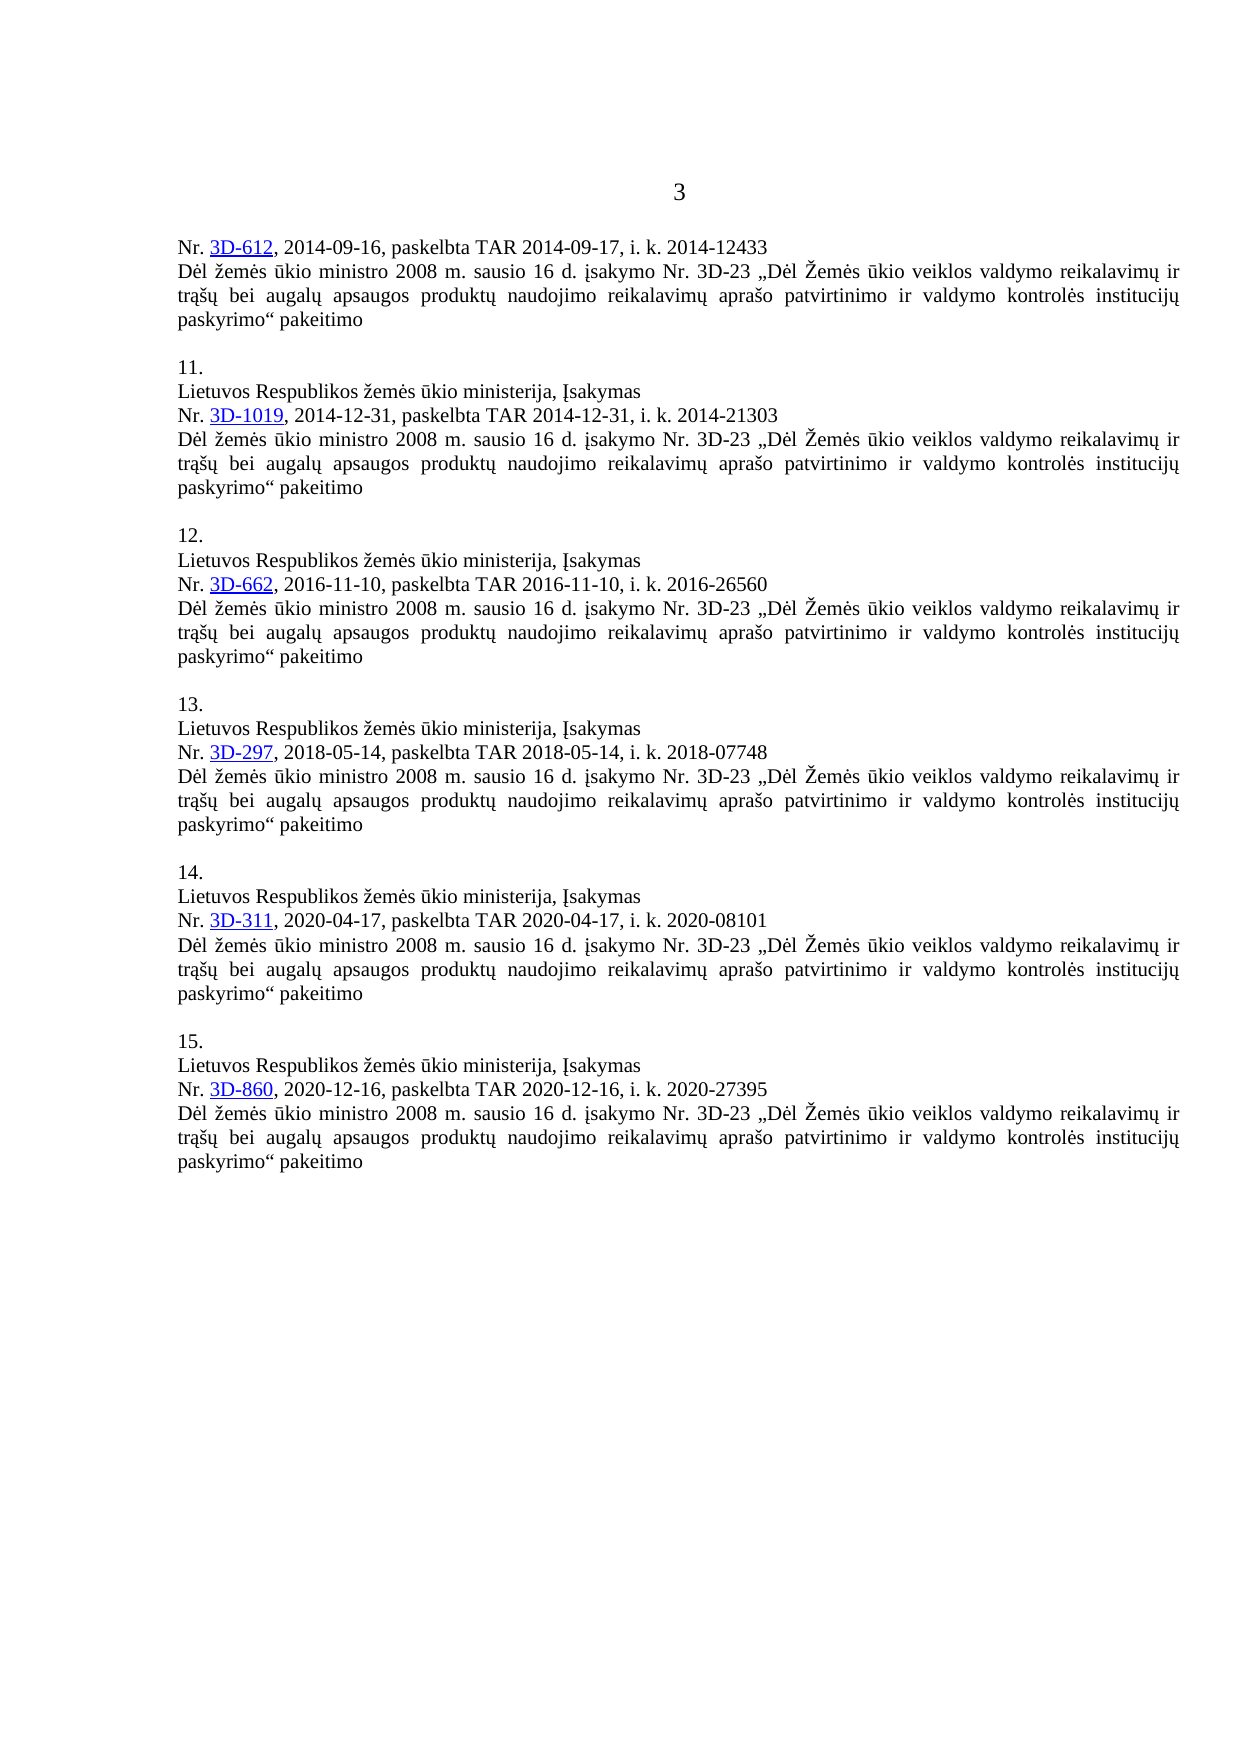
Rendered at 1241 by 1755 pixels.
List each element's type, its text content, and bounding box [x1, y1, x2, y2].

text Nr. 3D-1019, 2014-12-31, paskelbta TAR 2014-12-31, i. k. 2014-21303 [177, 403, 1181, 427]
text Dėl žemės ūkio ministro 2008 m. sausio 16 d. įsakymo Nr. 3D-23 „Dėl Žemės ūkio veiklos valdymo reikalavimų ir trąšų bei augalų apsaugos produktų naudojimo reikalavimų aprašo patvirtinimo ir valdymo kontrolės institucijų paskyrimo“ pakeitimo [177, 427, 1181, 499]
text Lietuvos Respublikos žemės ūkio ministerija, Įsakymas [177, 716, 1181, 740]
text 15. [177, 1029, 1181, 1053]
text Nr. 3D-311, 2020-04-17, paskelbta TAR 2020-04-17, i. k. 2020-08101 [177, 908, 1181, 932]
text Nr. 3D-860, 2020-12-16, paskelbta TAR 2020-12-16, i. k. 2020-27395 [177, 1077, 1181, 1101]
text Lietuvos Respublikos žemės ūkio ministerija, Įsakymas [177, 379, 1181, 403]
text Nr. 3D-297, 2018-05-14, paskelbta TAR 2018-05-14, i. k. 2018-07748 [177, 740, 1181, 764]
text Dėl žemės ūkio ministro 2008 m. sausio 16 d. įsakymo Nr. 3D-23 „Dėl Žemės ūkio veiklos valdymo reikalavimų ir trąšų bei augalų apsaugos produktų naudojimo reikalavimų aprašo patvirtinimo ir valdymo kontrolės institucijų paskyrimo“ pakeitimo [177, 1101, 1181, 1173]
text Dėl žemės ūkio ministro 2008 m. sausio 16 d. įsakymo Nr. 3D-23 „Dėl Žemės ūkio veiklos valdymo reikalavimų ir trąšų bei augalų apsaugos produktų naudojimo reikalavimų aprašo patvirtinimo ir valdymo kontrolės institucijų paskyrimo“ pakeitimo [177, 932, 1181, 1005]
text Dėl žemės ūkio ministro 2008 m. sausio 16 d. įsakymo Nr. 3D-23 „Dėl Žemės ūkio veiklos valdymo reikalavimų ir trąšų bei augalų apsaugos produktų naudojimo reikalavimų aprašo patvirtinimo ir valdymo kontrolės institucijų paskyrimo“ pakeitimo [177, 764, 1181, 836]
text Dėl žemės ūkio ministro 2008 m. sausio 16 d. įsakymo Nr. 3D-23 „Dėl Žemės ūkio veiklos valdymo reikalavimų ir trąšų bei augalų apsaugos produktų naudojimo reikalavimų aprašo patvirtinimo ir valdymo kontrolės institucijų paskyrimo“ pakeitimo [177, 596, 1181, 668]
text Nr. 3D-612, 2014-09-16, paskelbta TAR 2014-09-17, i. k. 2014-12433 [177, 235, 1181, 259]
text 13. [177, 692, 1181, 716]
text 12. [177, 523, 1181, 547]
text Nr. 3D-662, 2016-11-10, paskelbta TAR 2016-11-10, i. k. 2016-26560 [177, 572, 1181, 596]
text Lietuvos Respublikos žemės ūkio ministerija, Įsakymas [177, 884, 1181, 908]
text Dėl žemės ūkio ministro 2008 m. sausio 16 d. įsakymo Nr. 3D-23 „Dėl Žemės ūkio veiklos valdymo reikalavimų ir trąšų bei augalų apsaugos produktų naudojimo reikalavimų aprašo patvirtinimo ir valdymo kontrolės institucijų paskyrimo“ pakeitimo [177, 259, 1181, 331]
text Lietuvos Respublikos žemės ūkio ministerija, Įsakymas [177, 1053, 1181, 1077]
text 14. [177, 860, 1181, 884]
text Lietuvos Respublikos žemės ūkio ministerija, Įsakymas [177, 547, 1181, 572]
text 11. [177, 355, 1181, 379]
